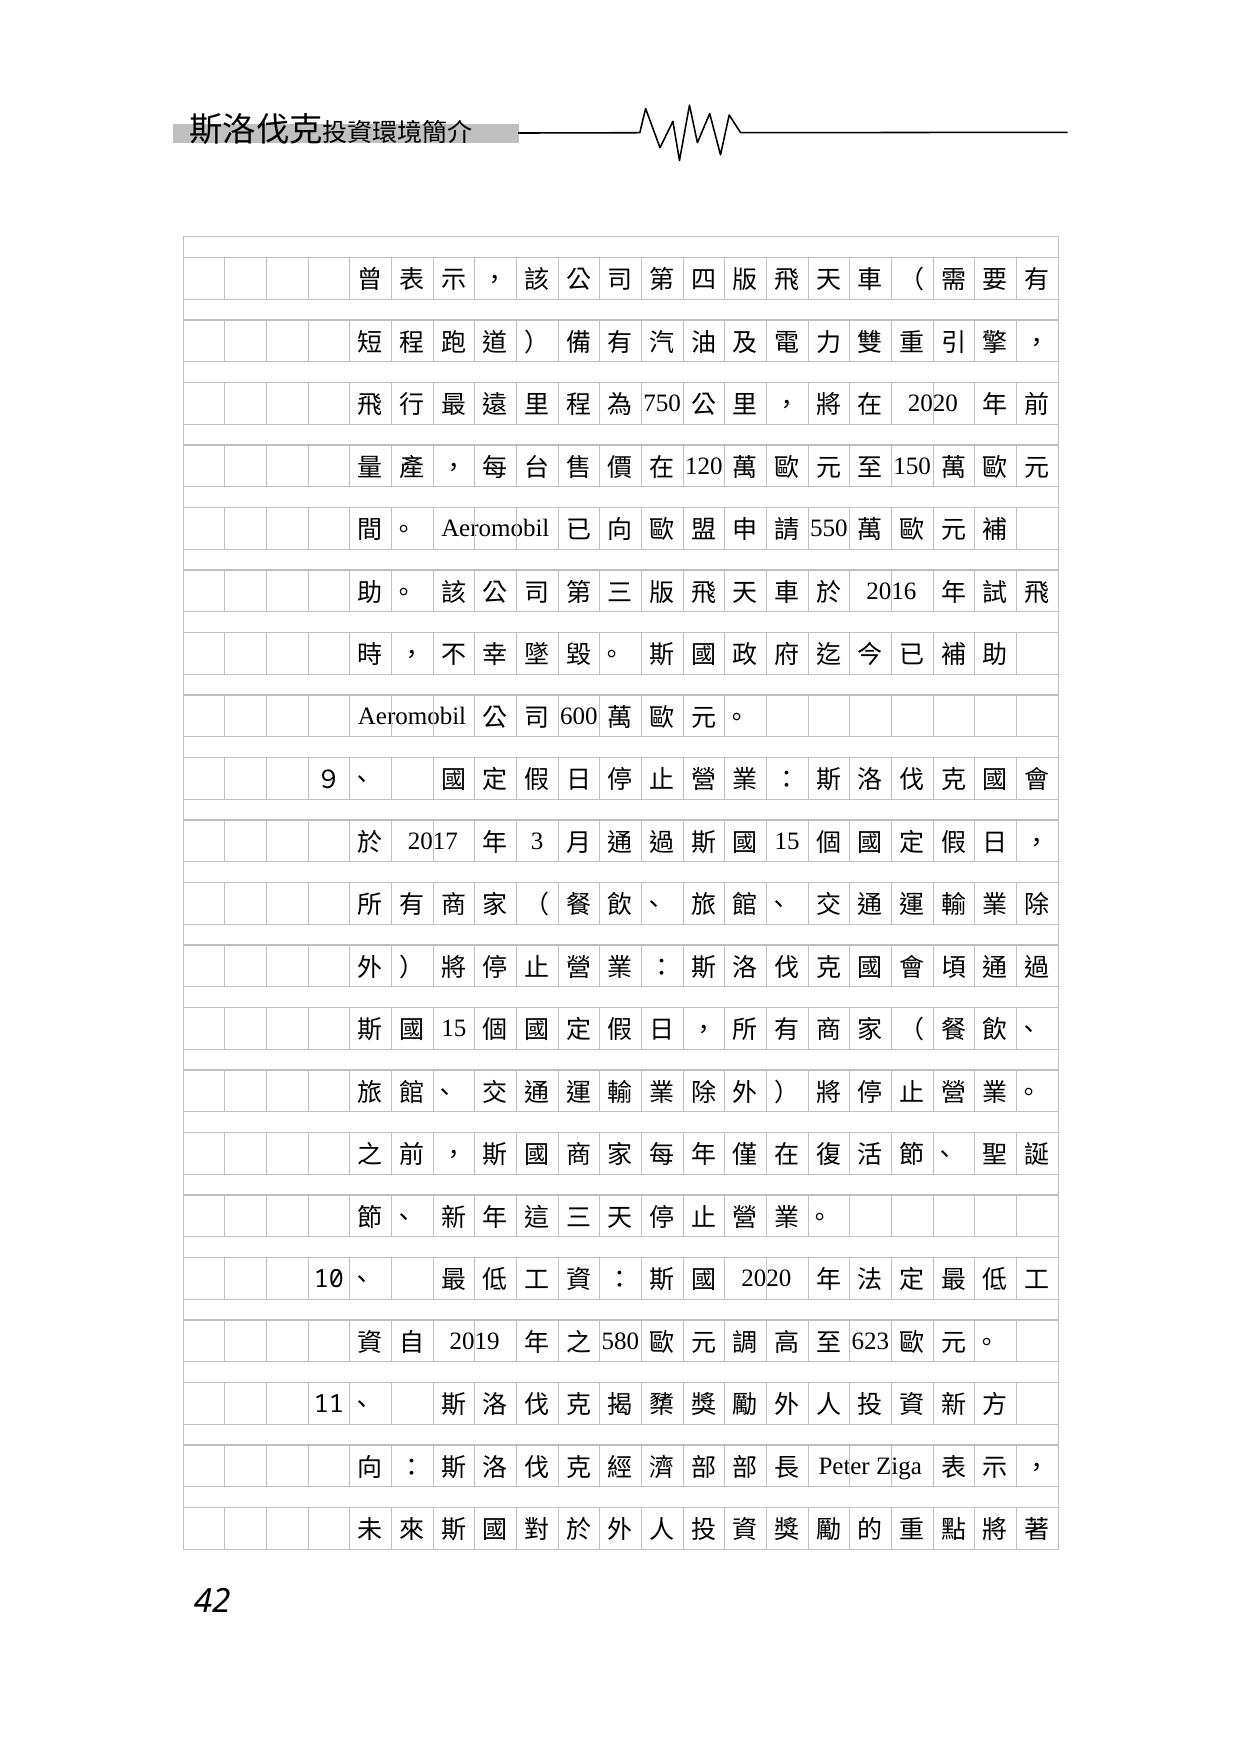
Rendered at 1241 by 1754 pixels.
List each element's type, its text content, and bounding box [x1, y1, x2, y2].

text 10、 最低工資：斯國2020年法定最低工資自2019年之580歐元調高至623歐元。 [434, 1321, 474, 1361]
text 10、 最低工資：斯國2020年法定最低工資自2019年之580歐元調高至623歐元。 [767, 1258, 808, 1299]
text 10、 最低工資：斯國2020年法定最低工資自2019年之580歐元調高至623歐元。 [684, 1321, 724, 1361]
text ８、 斯洛伐克飛天車製造公司Aeromobil首台可垂直起降之飛天車在2020年出廠：斯洛伐克飛天車製造公司Aeromobil頃完成改良其飛天車為可垂直起降無需短程跑道，首台可垂直起降之飛天車預計在2020年出廠，售價為120萬歐元。斯洛伐克飛天車製造公司Aeromobil總裁Juraj Vaculik曾表示，該公司第四版飛天車（需要有短程跑道）備有汽油及電力雙重引擎，飛行最遠里程為750公里，將在2020年前量產，每台售價在120萬歐元至150萬歐元間。Aeromobil已向歐盟申請550萬歐元補助。該公司第三版飛天車於2016年試飛時，不幸墜毀。斯國政府迄今已補助Aeromobil公司600萬歐元。 [281, 237, 1058, 257]
text 10、 最低工資：斯國2020年法定最低工資自2019年之580歐元調高至623歐元。 [892, 1258, 933, 1299]
text 10、 最低工資：斯國2020年法定最低工資自2019年之580歐元調高至623歐元。 [809, 1321, 849, 1361]
text 10、 最低工資：斯國2020年法定最低工資自2019年之580歐元調高至623歐元。 [517, 1321, 558, 1361]
text 10、 最低工資：斯國2020年法定最低工資自2019年之580歐元調高至623歐元。 [642, 1258, 683, 1299]
text ８、 斯洛伐克飛天車製造公司Aeromobil首台可垂直起降之飛天車在2020年出廠：斯洛伐克飛天車製造公司Aeromobil頃完成改良其飛天車為可垂直起降無需短程跑道，首台可垂直起降之飛天車預計在2020年出廠，售價為120萬歐元。斯洛伐克飛天車製造公司Aeromobil總裁Juraj Vaculik曾表示，該公司第四版飛天車（需要有短程跑道）備有汽油及電力雙重引擎，飛行最遠里程為750公里，將在2020年前量產，每台售價在120萬歐元至150萬歐元間。Aeromobil已向歐盟申請550萬歐元補助。該公司第三版飛天車於2016年試飛時，不幸墜毀。斯國政府迄今已補助Aeromobil公司600萬歐元。 [281, 425, 1058, 444]
text 10、 最低工資：斯國2020年法定最低工資自2019年之580歐元調高至623歐元。 [892, 1321, 933, 1361]
text 10、 最低工資：斯國2020年法定最低工資自2019年之580歐元調高至623歐元。 [1017, 1258, 1058, 1299]
text ９、 國定假日停止營業：斯洛伐克國會於2017年3月通過斯國15個國定假日，所有商家（餐飲、旅館、交通運輸業除外）將停止營業：斯洛伐克國會頃通過斯國15個國定假日，所有商家（餐飲、旅館、交通運輸業除外）將停止營業。之前，斯國商家每年僅在復活節、聖誕節、新年這三天停止營業。 [281, 925, 1058, 944]
text 10、 最低工資：斯國2020年法定最低工資自2019年之580歐元調高至623歐元。 [475, 1258, 516, 1299]
text 10、 最低工資：斯國2020年法定最低工資自2019年之580歐元調高至623歐元。 [281, 1300, 1058, 1319]
text 10、 最低工資：斯國2020年法定最低工資自2019年之580歐元調高至623歐元。 [392, 1258, 433, 1299]
text 10、 最低工資：斯國2020年法定最低工資自2019年之580歐元調高至623歐元。 [767, 1321, 808, 1361]
text ８、 斯洛伐克飛天車製造公司Aeromobil首台可垂直起降之飛天車在2020年出廠：斯洛伐克飛天車製造公司Aeromobil頃完成改良其飛天車為可垂直起降無需短程跑道，首台可垂直起降之飛天車預計在2020年出廠，售價為120萬歐元。斯洛伐克飛天車製造公司Aeromobil總裁Juraj Vaculik曾表示，該公司第四版飛天車（需要有短程跑道）備有汽油及電力雙重引擎，飛行最遠里程為750公里，將在2020年前量產，每台售價在120萬歐元至150萬歐元間。Aeromobil已向歐盟申請550萬歐元補助。該公司第三版飛天車於2016年試飛時，不幸墜毀。斯國政府迄今已補助Aeromobil公司600萬歐元。 [281, 300, 1058, 319]
text 10、 最低工資：斯國2020年法定最低工資自2019年之580歐元調高至623歐元。 [850, 1321, 891, 1361]
text 10、 最低工資：斯國2020年法定最低工資自2019年之580歐元調高至623歐元。 [559, 1258, 599, 1299]
text ９、 國定假日停止營業：斯洛伐克國會於2017年3月通過斯國15個國定假日，所有商家（餐飲、旅館、交通運輸業除外）將停止營業：斯洛伐克國會頃通過斯國15個國定假日，所有商家（餐飲、旅館、交通運輸業除外）將停止營業。之前，斯國商家每年僅在復活節、聖誕節、新年這三天停止營業。 [281, 1112, 1058, 1132]
text ９、 國定假日停止營業：斯洛伐克國會於2017年3月通過斯國15個國定假日，所有商家（餐飲、旅館、交通運輸業除外）將停止營業：斯洛伐克國會頃通過斯國15個國定假日，所有商家（餐飲、旅館、交通運輸業除外）將停止營業。之前，斯國商家每年僅在復活節、聖誕節、新年這三天停止營業。 [281, 987, 1058, 1007]
text ８、 斯洛伐克飛天車製造公司Aeromobil首台可垂直起降之飛天車在2020年出廠：斯洛伐克飛天車製造公司Aeromobil頃完成改良其飛天車為可垂直起降無需短程跑道，首台可垂直起降之飛天車預計在2020年出廠，售價為120萬歐元。斯洛伐克飛天車製造公司Aeromobil總裁Juraj Vaculik曾表示，該公司第四版飛天車（需要有短程跑道）備有汽油及電力雙重引擎，飛行最遠里程為750公里，將在2020年前量產，每台售價在120萬歐元至150萬歐元間。Aeromobil已向歐盟申請550萬歐元補助。該公司第三版飛天車於2016年試飛時，不幸墜毀。斯國政府迄今已補助Aeromobil公司600萬歐元。 [281, 675, 1058, 694]
text 10、 最低工資：斯國2020年法定最低工資自2019年之580歐元調高至623歐元。 [642, 1321, 683, 1361]
text ９、 國定假日停止營業：斯洛伐克國會於2017年3月通過斯國15個國定假日，所有商家（餐飲、旅館、交通運輸業除外）將停止營業：斯洛伐克國會頃通過斯國15個國定假日，所有商家（餐飲、旅館、交通運輸業除外）將停止營業。之前，斯國商家每年僅在復活節、聖誕節、新年這三天停止營業。 [281, 862, 1058, 882]
text 10、 最低工資：斯國2020年法定最低工資自2019年之580歐元調高至623歐元。 [475, 1321, 516, 1361]
text 10、 最低工資：斯國2020年法定最低工資自2019年之580歐元調高至623歐元。 [684, 1258, 724, 1299]
text 10、 最低工資：斯國2020年法定最低工資自2019年之580歐元調高至623歐元。 [392, 1321, 433, 1361]
text 10、 最低工資：斯國2020年法定最低工資自2019年之580歐元調高至623歐元。 [850, 1258, 891, 1299]
text 11、 斯洛伐克揭櫫獎勵外人投資新方向：斯洛伐克經濟部部長Peter Ziga表示，未來斯國對於外人投資獎勵的重點將著重於外資是否運用自動化、機械人製造、建立供應鏈體系以及是否能提高產業附加價值與競爭力。 [281, 1425, 1058, 1444]
text 11、 斯洛伐克揭櫫獎勵外人投資新方向：斯洛伐克經濟部部長Peter Ziga表示，未來斯國對於外人投資獎勵的重點將著重於外資是否運用自動化、機械人製造、建立供應鏈體系以及是否能提高產業附加價值與競爭力。 [281, 1487, 1058, 1507]
text 10、 最低工資：斯國2020年法定最低工資自2019年之580歐元調高至623歐元。 [350, 1258, 391, 1299]
text 10、 最低工資：斯國2020年法定最低工資自2019年之580歐元調高至623歐元。 [309, 1321, 349, 1361]
text 10、 最低工資：斯國2020年法定最低工資自2019年之580歐元調高至623歐元。 [1017, 1321, 1058, 1361]
text 10、 最低工資：斯國2020年法定最低工資自2019年之580歐元調高至623歐元。 [517, 1258, 558, 1299]
text ８、 斯洛伐克飛天車製造公司Aeromobil首台可垂直起降之飛天車在2020年出廠：斯洛伐克飛天車製造公司Aeromobil頃完成改良其飛天車為可垂直起降無需短程跑道，首台可垂直起降之飛天車預計在2020年出廠，售價為120萬歐元。斯洛伐克飛天車製造公司Aeromobil總裁Juraj Vaculik曾表示，該公司第四版飛天車（需要有短程跑道）備有汽油及電力雙重引擎，飛行最遠里程為750公里，將在2020年前量產，每台售價在120萬歐元至150萬歐元間。Aeromobil已向歐盟申請550萬歐元補助。該公司第三版飛天車於2016年試飛時，不幸墜毀。斯國政府迄今已補助Aeromobil公司600萬歐元。 [281, 362, 1058, 382]
text 10、 最低工資：斯國2020年法定最低工資自2019年之580歐元調高至623歐元。 [434, 1258, 474, 1299]
text 10、 最低工資：斯國2020年法定最低工資自2019年之580歐元調高至623歐元。 [809, 1258, 849, 1299]
text 10、 最低工資：斯國2020年法定最低工資自2019年之580歐元調高至623歐元。 [281, 1237, 1058, 1257]
text ９、 國定假日停止營業：斯洛伐克國會於2017年3月通過斯國15個國定假日，所有商家（餐飲、旅館、交通運輸業除外）將停止營業：斯洛伐克國會頃通過斯國15個國定假日，所有商家（餐飲、旅館、交通運輸業除外）將停止營業。之前，斯國商家每年僅在復活節、聖誕節、新年這三天停止營業。 [281, 1050, 1058, 1069]
text 11、 斯洛伐克揭櫫獎勵外人投資新方向：斯洛伐克經濟部部長Peter Ziga表示，未來斯國對於外人投資獎勵的重點將著重於外資是否運用自動化、機械人製造、建立供應鏈體系以及是否能提高產業附加價值與競爭力。 [281, 1362, 1058, 1382]
text 10、 最低工資：斯國2020年法定最低工資自2019年之580歐元調高至623歐元。 [600, 1321, 641, 1361]
text ９、 國定假日停止營業：斯洛伐克國會於2017年3月通過斯國15個國定假日，所有商家（餐飲、旅館、交通運輸業除外）將停止營業：斯洛伐克國會頃通過斯國15個國定假日，所有商家（餐飲、旅館、交通運輸業除外）將停止營業。之前，斯國商家每年僅在復活節、聖誕節、新年這三天停止營業。 [281, 737, 1058, 757]
text 10、 最低工資：斯國2020年法定最低工資自2019年之580歐元調高至623歐元。 [934, 1321, 974, 1361]
text 10、 最低工資：斯國2020年法定最低工資自2019年之580歐元調高至623歐元。 [975, 1321, 1016, 1361]
text 10、 最低工資：斯國2020年法定最低工資自2019年之580歐元調高至623歐元。 [600, 1258, 641, 1299]
text ８、 斯洛伐克飛天車製造公司Aeromobil首台可垂直起降之飛天車在2020年出廠：斯洛伐克飛天車製造公司Aeromobil頃完成改良其飛天車為可垂直起降無需短程跑道，首台可垂直起降之飛天車預計在2020年出廠，售價為120萬歐元。斯洛伐克飛天車製造公司Aeromobil總裁Juraj Vaculik曾表示，該公司第四版飛天車（需要有短程跑道）備有汽油及電力雙重引擎，飛行最遠里程為750公里，將在2020年前量產，每台售價在120萬歐元至150萬歐元間。Aeromobil已向歐盟申請550萬歐元補助。該公司第三版飛天車於2016年試飛時，不幸墜毀。斯國政府迄今已補助Aeromobil公司600萬歐元。 [281, 612, 1058, 632]
text 10、 最低工資：斯國2020年法定最低工資自2019年之580歐元調高至623歐元。 [281, 1321, 308, 1361]
text 10、 最低工資：斯國2020年法定最低工資自2019年之580歐元調高至623歐元。 [934, 1258, 974, 1299]
text 10、 最低工資：斯國2020年法定最低工資自2019年之580歐元調高至623歐元。 [975, 1258, 1016, 1299]
text 10、 最低工資：斯國2020年法定最低工資自2019年之580歐元調高至623歐元。 [559, 1321, 599, 1361]
text 10、 最低工資：斯國2020年法定最低工資自2019年之580歐元調高至623歐元。 [281, 1258, 308, 1299]
text ９、 國定假日停止營業：斯洛伐克國會於2017年3月通過斯國15個國定假日，所有商家（餐飲、旅館、交通運輸業除外）將停止營業：斯洛伐克國會頃通過斯國15個國定假日，所有商家（餐飲、旅館、交通運輸業除外）將停止營業。之前，斯國商家每年僅在復活節、聖誕節、新年這三天停止營業。 [281, 1175, 1058, 1194]
text 10、 最低工資：斯國2020年法定最低工資自2019年之580歐元調高至623歐元。 [725, 1258, 766, 1299]
text 10、 最低工資：斯國2020年法定最低工資自2019年之580歐元調高至623歐元。 [350, 1321, 391, 1361]
text 10、 最低工資：斯國2020年法定最低工資自2019年之580歐元調高至623歐元。 [725, 1321, 766, 1361]
text ９、 國定假日停止營業：斯洛伐克國會於2017年3月通過斯國15個國定假日，所有商家（餐飲、旅館、交通運輸業除外）將停止營業：斯洛伐克國會頃通過斯國15個國定假日，所有商家（餐飲、旅館、交通運輸業除外）將停止營業。之前，斯國商家每年僅在復活節、聖誕節、新年這三天停止營業。 [281, 800, 1058, 819]
text 10、 最低工資：斯國2020年法定最低工資自2019年之580歐元調高至623歐元。 [309, 1258, 349, 1299]
text ８、 斯洛伐克飛天車製造公司Aeromobil首台可垂直起降之飛天車在2020年出廠：斯洛伐克飛天車製造公司Aeromobil頃完成改良其飛天車為可垂直起降無需短程跑道，首台可垂直起降之飛天車預計在2020年出廠，售價為120萬歐元。斯洛伐克飛天車製造公司Aeromobil總裁Juraj Vaculik曾表示，該公司第四版飛天車（需要有短程跑道）備有汽油及電力雙重引擎，飛行最遠里程為750公里，將在2020年前量產，每台售價在120萬歐元至150萬歐元間。Aeromobil已向歐盟申請550萬歐元補助。該公司第三版飛天車於2016年試飛時，不幸墜毀。斯國政府迄今已補助Aeromobil公司600萬歐元。 [281, 550, 1058, 569]
text ８、 斯洛伐克飛天車製造公司Aeromobil首台可垂直起降之飛天車在2020年出廠：斯洛伐克飛天車製造公司Aeromobil頃完成改良其飛天車為可垂直起降無需短程跑道，首台可垂直起降之飛天車預計在2020年出廠，售價為120萬歐元。斯洛伐克飛天車製造公司Aeromobil總裁Juraj Vaculik曾表示，該公司第四版飛天車（需要有短程跑道）備有汽油及電力雙重引擎，飛行最遠里程為750公里，將在2020年前量產，每台售價在120萬歐元至150萬歐元間。Aeromobil已向歐盟申請550萬歐元補助。該公司第三版飛天車於2016年試飛時，不幸墜毀。斯國政府迄今已補助Aeromobil公司600萬歐元。 [281, 487, 1058, 507]
